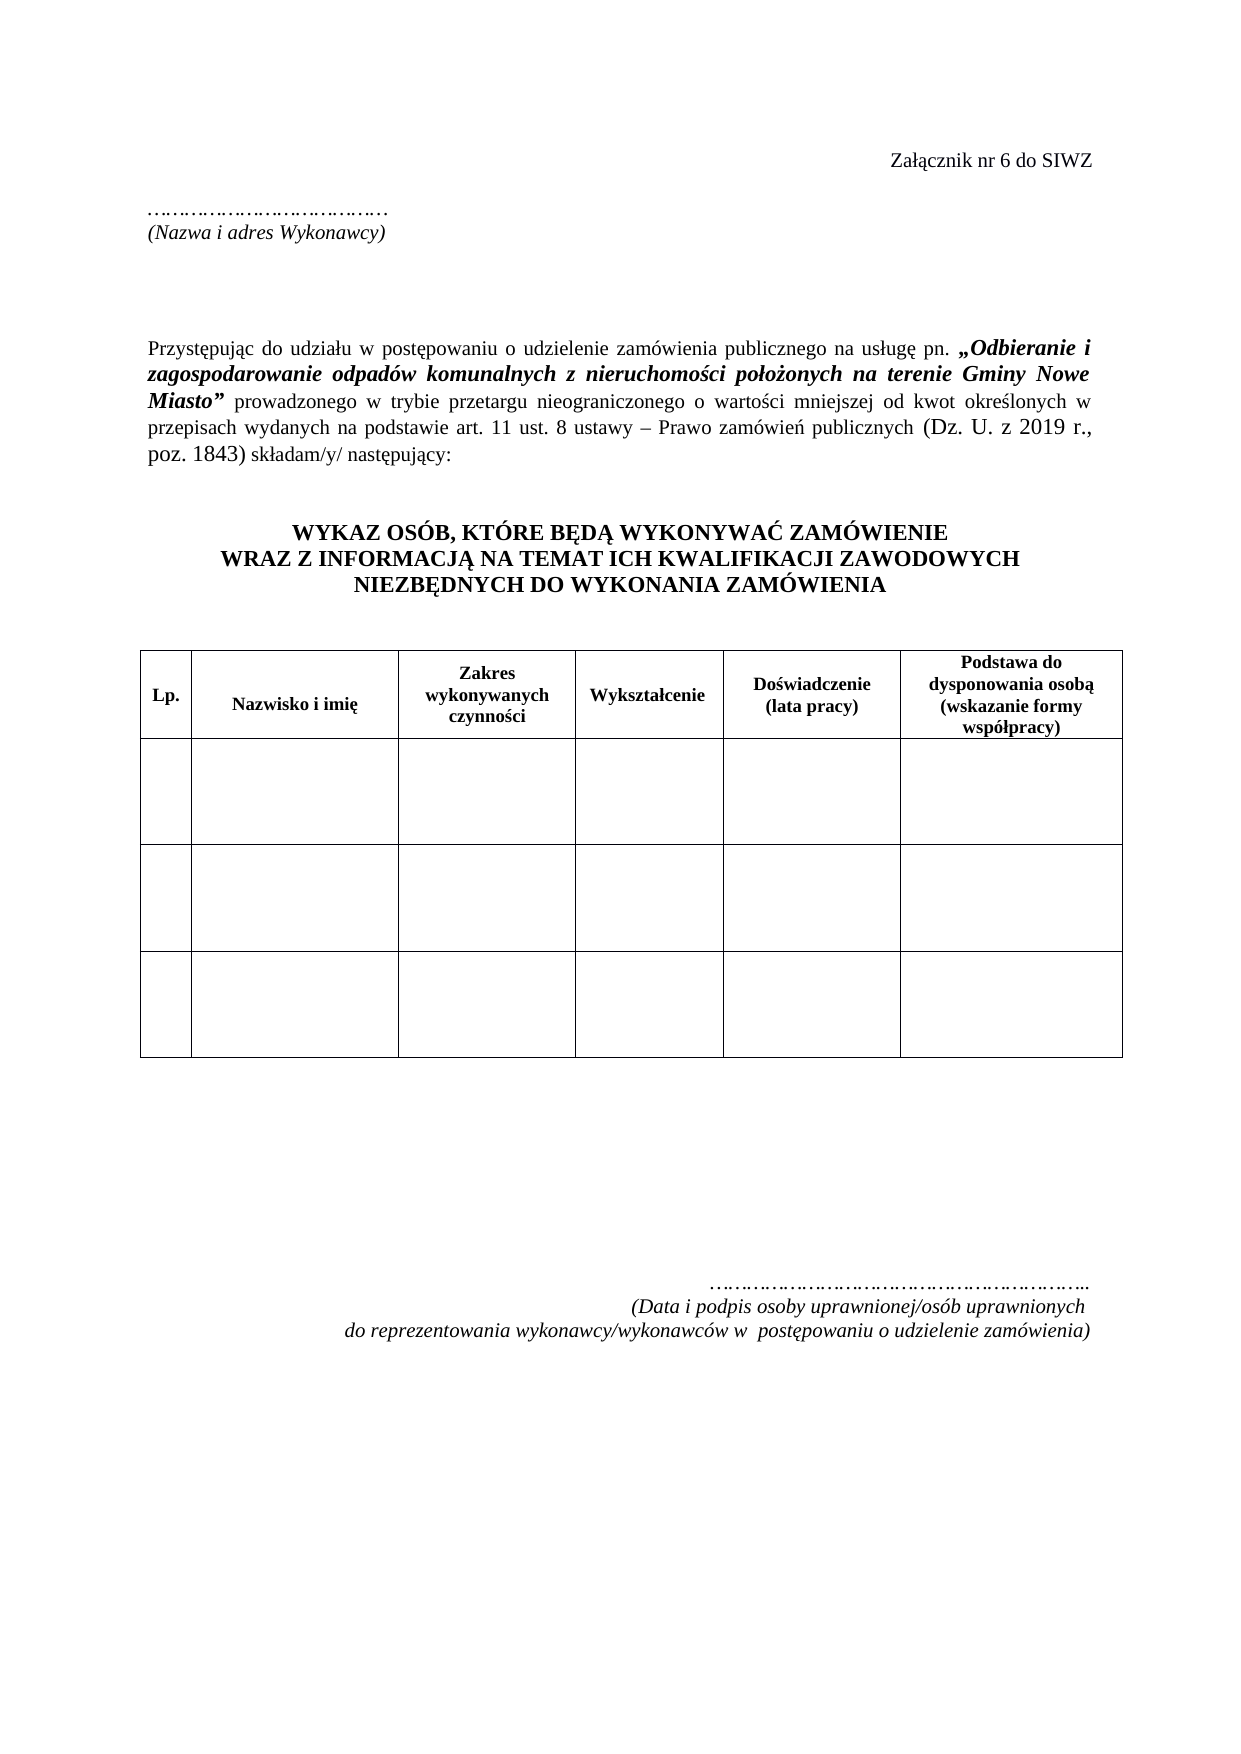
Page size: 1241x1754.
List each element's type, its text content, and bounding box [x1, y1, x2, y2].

table_cell [141, 739, 191, 844]
table_header Zakres wykonywanych czynności [399, 651, 575, 738]
subtitle Załącznik nr 6 do SIWZ [148, 148, 1093, 172]
text WYKAZ OSÓB, KTÓRE BĘDĄ WYKONYWAĆ ZAMÓWIENIE [148, 519, 1093, 545]
table_cell [901, 952, 1122, 1057]
table_cell [724, 845, 900, 951]
table_cell [576, 845, 723, 951]
table_cell [192, 845, 398, 951]
table_header Doświadczenie (lata pracy) [724, 651, 900, 738]
table_cell [901, 739, 1122, 844]
table_cell [724, 952, 900, 1057]
table_cell [141, 952, 191, 1057]
table_header Wykształcenie [576, 651, 723, 738]
table_header Lp. [141, 651, 191, 738]
table_cell [576, 952, 723, 1057]
table_cell [141, 845, 191, 951]
table_header Nazwisko i imię [192, 651, 398, 738]
table_cell [576, 739, 723, 844]
table_header Podstawa do dysponowania osobą (wskazanie formy współpracy) [901, 651, 1122, 738]
table_cell [192, 739, 398, 844]
table_cell [399, 845, 575, 951]
table_cell [901, 845, 1122, 951]
table_cell [724, 739, 900, 844]
text (Nazwa i adres Wykonawcy) [148, 220, 1093, 244]
text (Data i podpis osoby uprawnionej/osób uprawnionych [502, 1294, 1093, 1318]
table_cell [192, 952, 398, 1057]
table_cell [399, 739, 575, 844]
text ………………………………… [148, 196, 1093, 220]
text WRAZ Z INFORMACJĄ NA TEMAT ICH KWALIFIKACJI ZAWODOWYCH NIEZBĘDNYCH DO WYKONANIA ZAMÓWIENIA [148, 545, 1093, 598]
text …………………………………………………….. [148, 1269, 1093, 1294]
text do reprezentowania wykonawcy/wykonawców w postępowaniu o udzielenie zamówienia) [148, 1318, 1093, 1342]
text Przystępując do udziału w postępowaniu o udzielenie zamówienia publicznego na usługę pn. „Odbieranie i zagospodarowanie odpadów komunalnych z nieruchomości położonych na terenie Gminy Nowe Miasto” prowadzonego w trybie przetargu nieograniczonego o wartości mniejszej od kwot określonych w przepisach wydanych na podstawie art. 11 ust. 8 ustawy – Prawo zamówień publicznych (Dz. U. z 2019 r., poz. 1843) składam/y/ następujący: [148, 334, 1093, 466]
table_cell [399, 952, 575, 1057]
